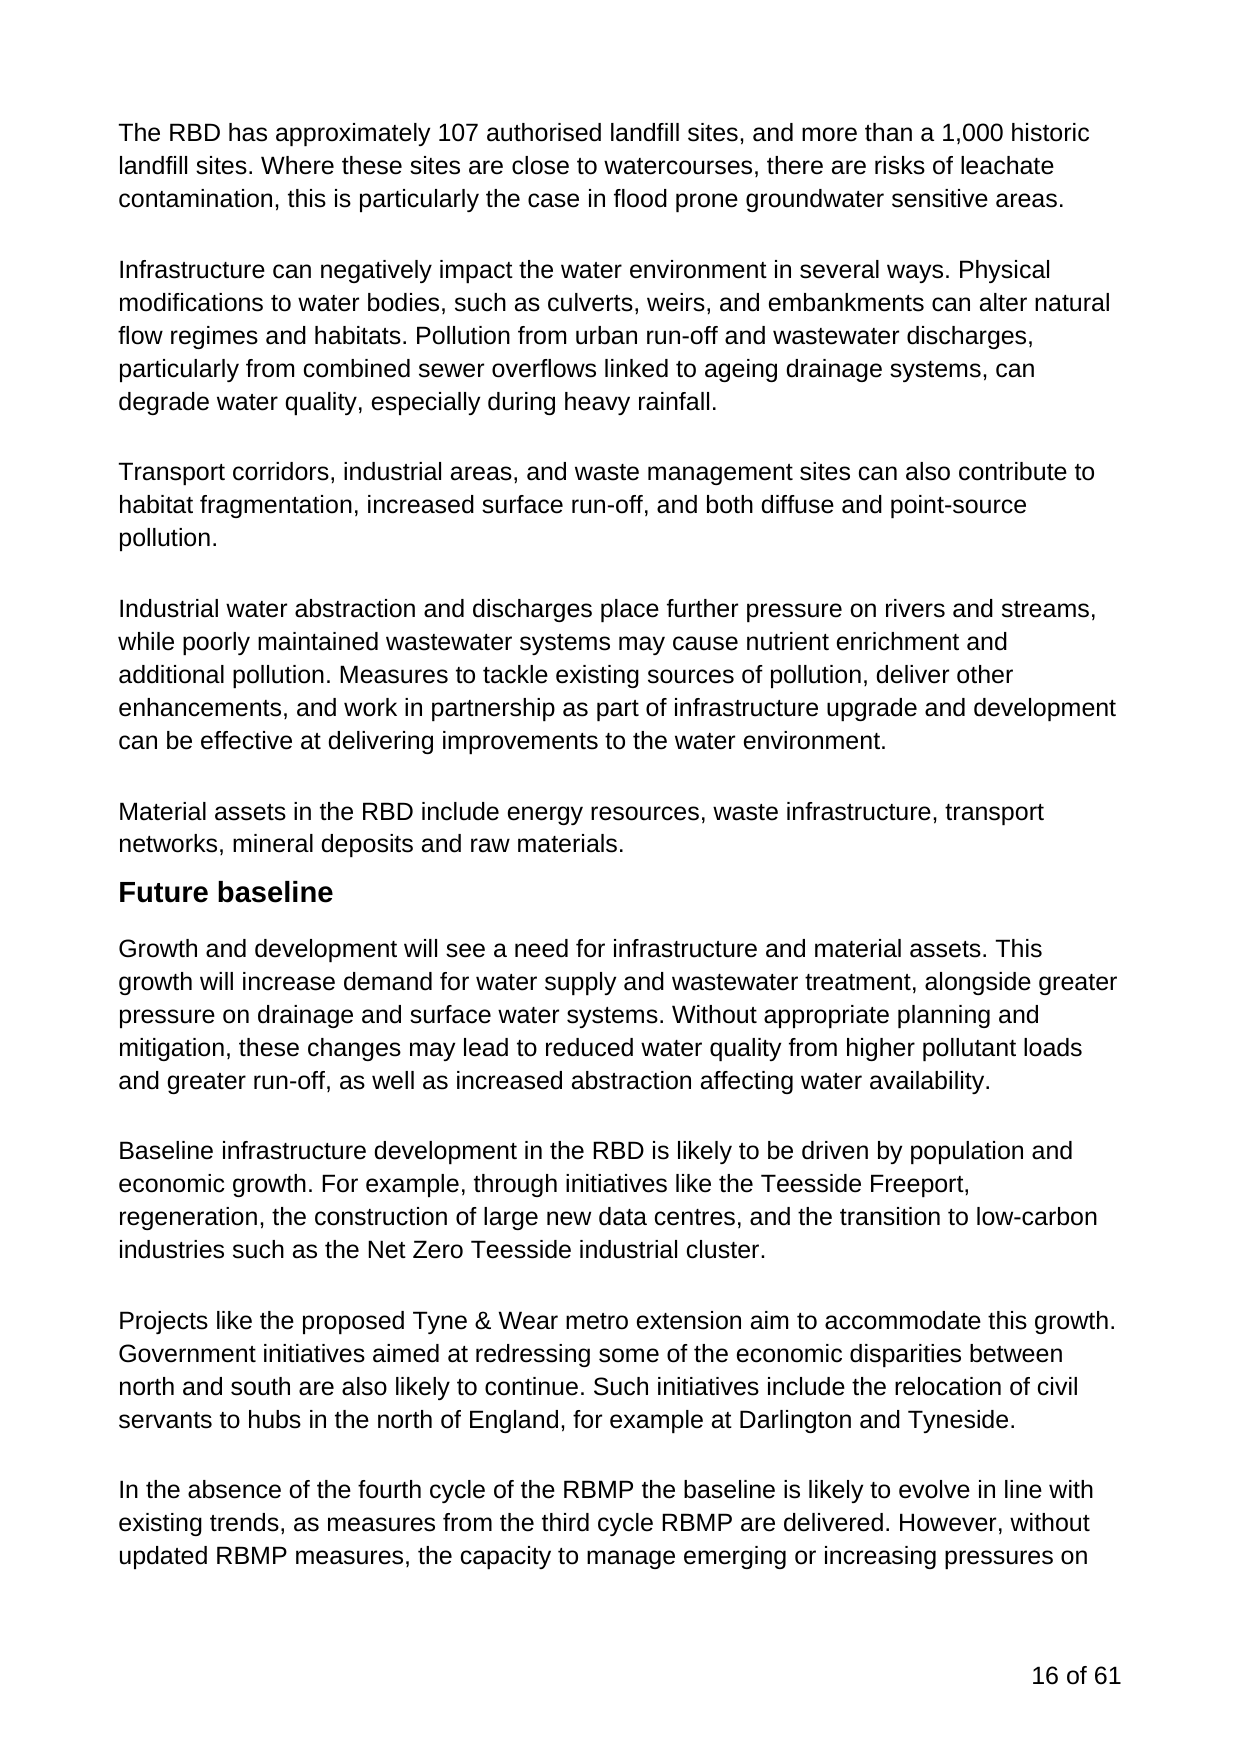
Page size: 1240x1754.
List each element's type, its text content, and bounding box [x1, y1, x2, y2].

text Baseline infrastructure development in the RBD is likely to be driven by population and economic growth. For example, through initiatives like the Teesside Freeport, regeneration, the construction of large new data centres, and the transition to low-carbon industries such as the Net Zero Teesside industrial cluster. [118, 1136, 1121, 1264]
text Transport corridors, industrial areas, and waste management sites can also contribute to habitat fragmentation, increased surface run-off, and both diffuse and point-source pollution. [118, 457, 1121, 552]
text The RBD has approximately 107 authorised landfill sites, and more than a 1,000 historic landfill sites. Where these sites are close to watercourses, there are risks of leachate contamination, this is particularly the case in flood prone groundwater sensitive areas. [118, 118, 1121, 213]
text Material assets in the RBD include energy resources, waste infrastructure, transport networks, mineral deposits and raw materials. [118, 796, 1121, 858]
subtitle Future baseline [118, 875, 1121, 908]
text In the absence of the fourth cycle of the RBMP the baseline is likely to evolve in line with existing trends, as measures from the third cycle RBMP are delivered. However, without updated RBMP measures, the capacity to manage emerging or increasing pressures on [118, 1475, 1121, 1570]
text Projects like the proposed Tyne & Wear metro extension aim to accommodate this growth. Government initiatives aimed at redressing some of the economic disparities between north and south are also likely to continue. Such initiatives include the relocation of civil servants to hubs in the north of England, for example at Darlington and Tyneside. [118, 1306, 1121, 1433]
text Infrastructure can negatively impact the water environment in several ways. Physical modifications to water bodies, such as culverts, weirs, and embankments can alter natural flow regimes and habitats. Pollution from urban run-off and wastewater discharges, particularly from combined sewer overflows linked to ageing drainage systems, can degrade water quality, especially during heavy rainfall. [118, 255, 1121, 416]
text Growth and development will see a need for infrastructure and material assets. This growth will increase demand for water supply and wastewater treatment, alongside greater pressure on drainage and surface water systems. Without appropriate planning and mitigation, these changes may lead to reduced water quality from higher pollutant loads and greater run-off, as well as increased abstraction affecting water availability. [118, 933, 1121, 1094]
text Industrial water abstraction and discharges place further pressure on rivers and streams, while poorly maintained wastewater systems may cause nutrient enrichment and additional pollution. Measures to tackle existing sources of pollution, deliver other enhancements, and work in partnership as part of infrastructure upgrade and development can be effective at delivering improvements to the water environment. [118, 594, 1121, 755]
